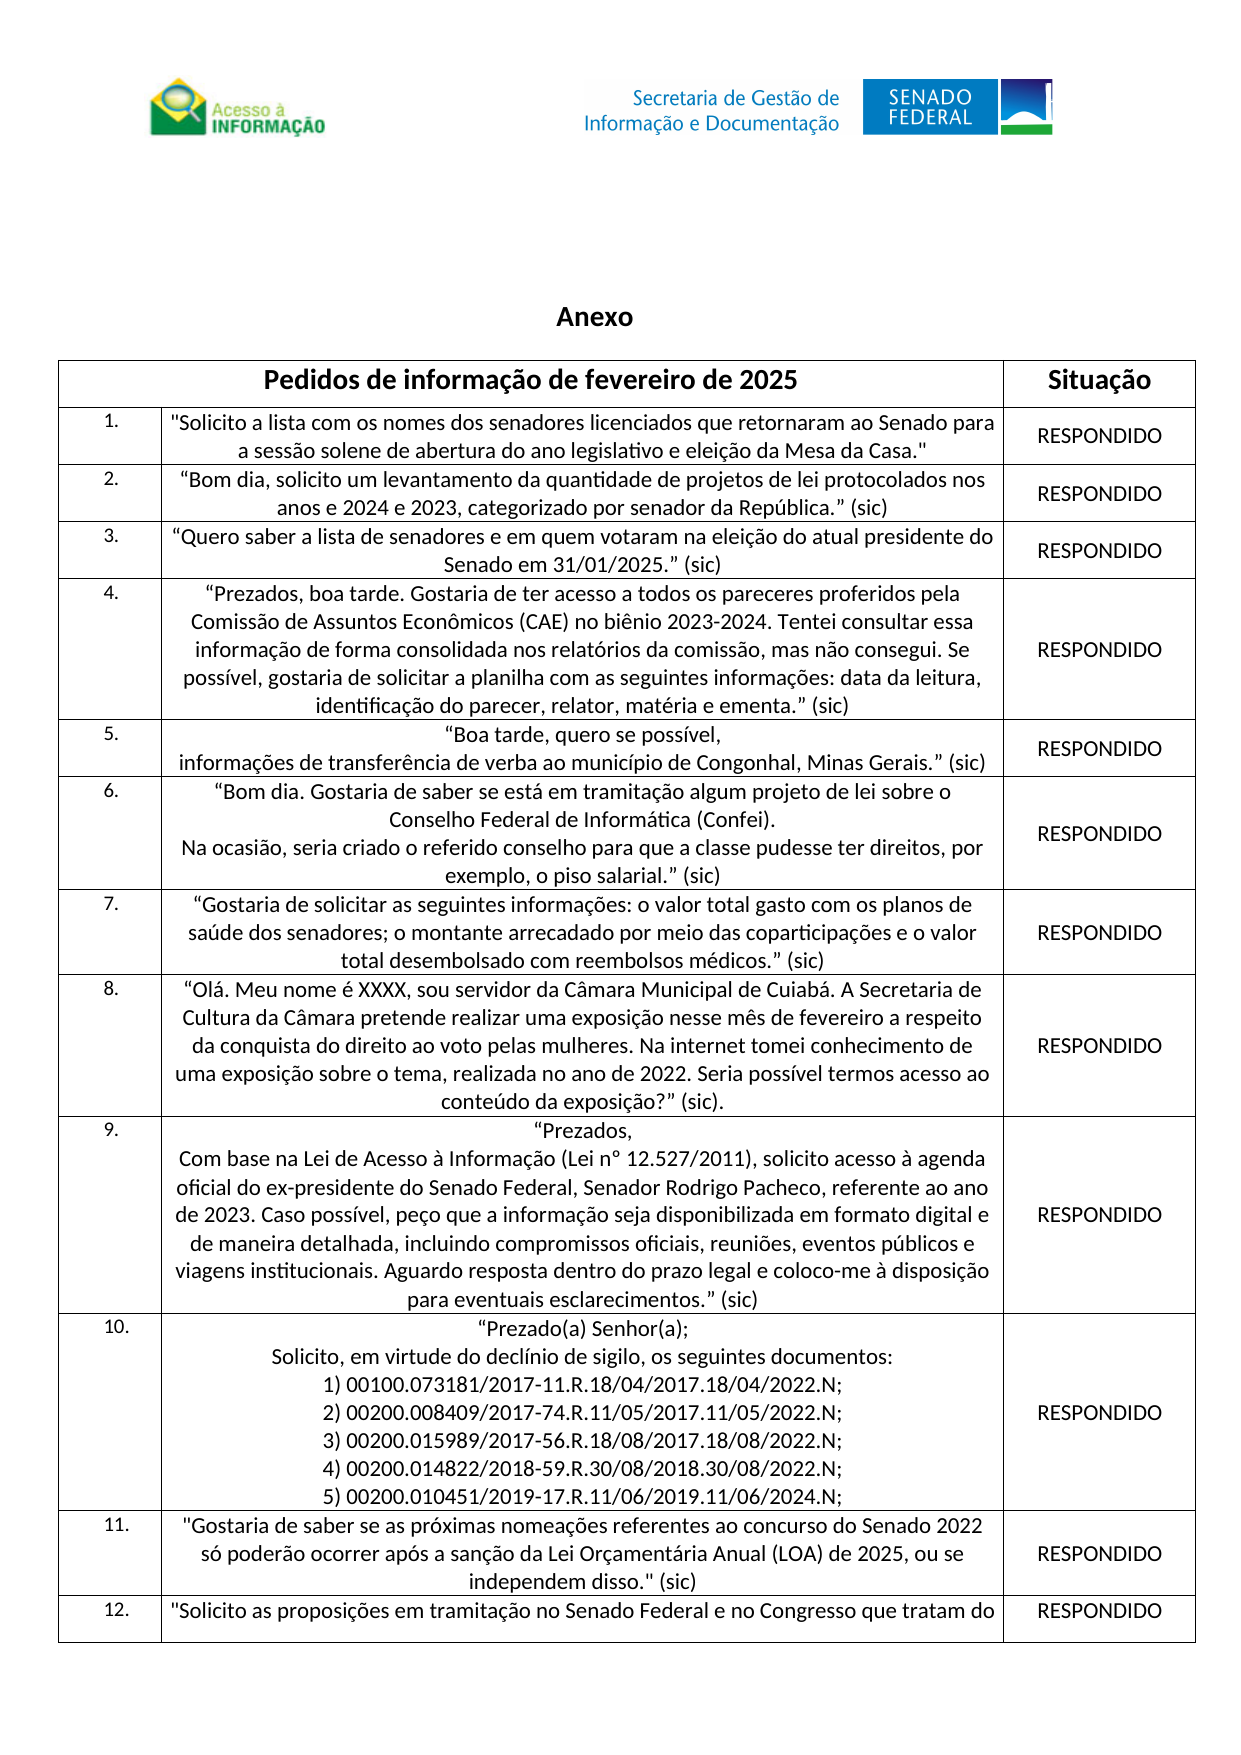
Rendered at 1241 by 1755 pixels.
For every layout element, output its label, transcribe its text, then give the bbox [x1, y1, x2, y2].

table_cell "Solicito as proposições em tramitação no Senado Federal e no Congresso que tratam do [162, 1596, 1003, 1642]
table_header Pedidos de informação de fevereiro de 2025 [59, 361, 1003, 407]
table_cell “Olá. Meu nome é XXXX, sou servidor da Câmara Municipal de Cuiabá. A Secretaria de Cultura da Câmara pretende realizar uma exposição nesse mês de fevereiro a respeito da conquista do direito ao voto pelas mulheres. Na internet tomei conhecimento de uma exposição sobre o tema, realizada no ano de 2022. Seria possível termos acesso ao conteúdo da exposição?” (sic). [162, 975, 1003, 1116]
table_cell “Prezados, boa tarde. Gostaria de ter acesso a todos os pareceres proferidos pela Comissão de Assuntos Econômicos (CAE) no biênio 2023-2024. Tentei consultar essa informação de forma consolidada nos relatórios da comissão, mas não consegui. Se possível, gostaria de solicitar a planilha com as seguintes informações: data da leitura, identificação do parecer, relator, matéria e ementa.” (sic) [162, 579, 1003, 719]
table_cell [59, 1596, 161, 1642]
table_cell RESPONDIDO [1004, 465, 1195, 521]
table_cell [59, 408, 161, 464]
table_cell RESPONDIDO [1004, 1314, 1195, 1510]
table_cell RESPONDIDO [1004, 579, 1195, 719]
table_cell RESPONDIDO [1004, 522, 1195, 578]
table_cell RESPONDIDO [1004, 890, 1195, 974]
table_cell [59, 579, 161, 719]
table_cell RESPONDIDO [1004, 1596, 1195, 1642]
table_cell [59, 890, 161, 974]
table_cell [59, 522, 161, 578]
table_cell RESPONDIDO [1004, 777, 1195, 889]
table_cell “Quero saber a lista de senadores e em quem votaram na eleição do atual presidente do Senado em 31/01/2025.” (sic) [162, 522, 1003, 578]
table_cell "Solicito a lista com os nomes dos senadores licenciados que retornaram ao Senado para a sessão solene de abertura do ano legislativo e eleição da Mesa da Casa." [162, 408, 1003, 464]
table_cell [59, 777, 161, 889]
text Anexo [133, 298, 1063, 334]
table_cell [59, 1117, 161, 1313]
table_cell “Prezados, Com base na Lei de Acesso à Informação (Lei nº 12.527/2011), solicito acesso à agenda oficial do ex-presidente do Senado Federal, Senador Rodrigo Pacheco, referente ao ano de 2023. Caso possível, peço que a informação seja disponibilizada em formato digital e de maneira detalhada, incluindo compromissos oficiais, reuniões, eventos públicos e viagens institucionais. Aguardo resposta dentro do prazo legal e coloco-me à disposição para eventuais esclarecimentos.” (sic) [162, 1117, 1003, 1313]
table_cell RESPONDIDO [1004, 408, 1195, 464]
table_cell “Bom dia. Gostaria de saber se está em tramitação algum projeto de lei sobre o Conselho Federal de Informática (Confei). Na ocasião, seria criado o referido conselho para que a classe pudesse ter direitos, por exemplo, o piso salarial.” (sic) [162, 777, 1003, 889]
table_cell “Boa tarde, quero se possível, informações de transferência de verba ao município de Congonhal, Minas Gerais.” (sic) [162, 720, 1003, 776]
table_cell [59, 1314, 161, 1510]
table_cell RESPONDIDO [1004, 1511, 1195, 1595]
table_cell “Bom dia, solicito um levantamento da quantidade de projetos de lei protocolados nos anos e 2024 e 2023, categorizado por senador da República.” (sic) [162, 465, 1003, 521]
table_cell “Prezado(a) Senhor(a); Solicito, em virtude do declínio de sigilo, os seguintes documentos: 1) 00100.073181/2017-11.R.18/04/2017.18/04/2022.N; 2) 00200.008409/2017-74.R.11/05/2017.11/05/2022.N; 3) 00200.015989/2017-56.R.18/08/2017.18/08/2022.N; 4) 00200.014822/2018-59.R.30/08/2018.30/08/2022.N; 5) 00200.010451/2019-17.R.11/06/2019.11/06/2024.N; [162, 1314, 1003, 1510]
table_cell [59, 720, 161, 776]
table_cell “Gostaria de solicitar as seguintes informações: o valor total gasto com os planos de saúde dos senadores; o montante arrecadado por meio das coparticipações e o valor total desembolsado com reembolsos médicos.” (sic) [162, 890, 1003, 974]
table_cell RESPONDIDO [1004, 975, 1195, 1116]
table_cell RESPONDIDO [1004, 1117, 1195, 1313]
table_header Situação [1004, 361, 1195, 407]
table_cell [59, 465, 161, 521]
table_cell RESPONDIDO [1004, 720, 1195, 776]
table_cell [59, 975, 161, 1116]
table_cell [59, 1511, 161, 1595]
table_cell "Gostaria de saber se as próximas nomeações referentes ao concurso do Senado 2022 só poderão ocorrer após a sanção da Lei Orçamentária Anual (LOA) de 2025, ou se independem disso." (sic) [162, 1511, 1003, 1595]
